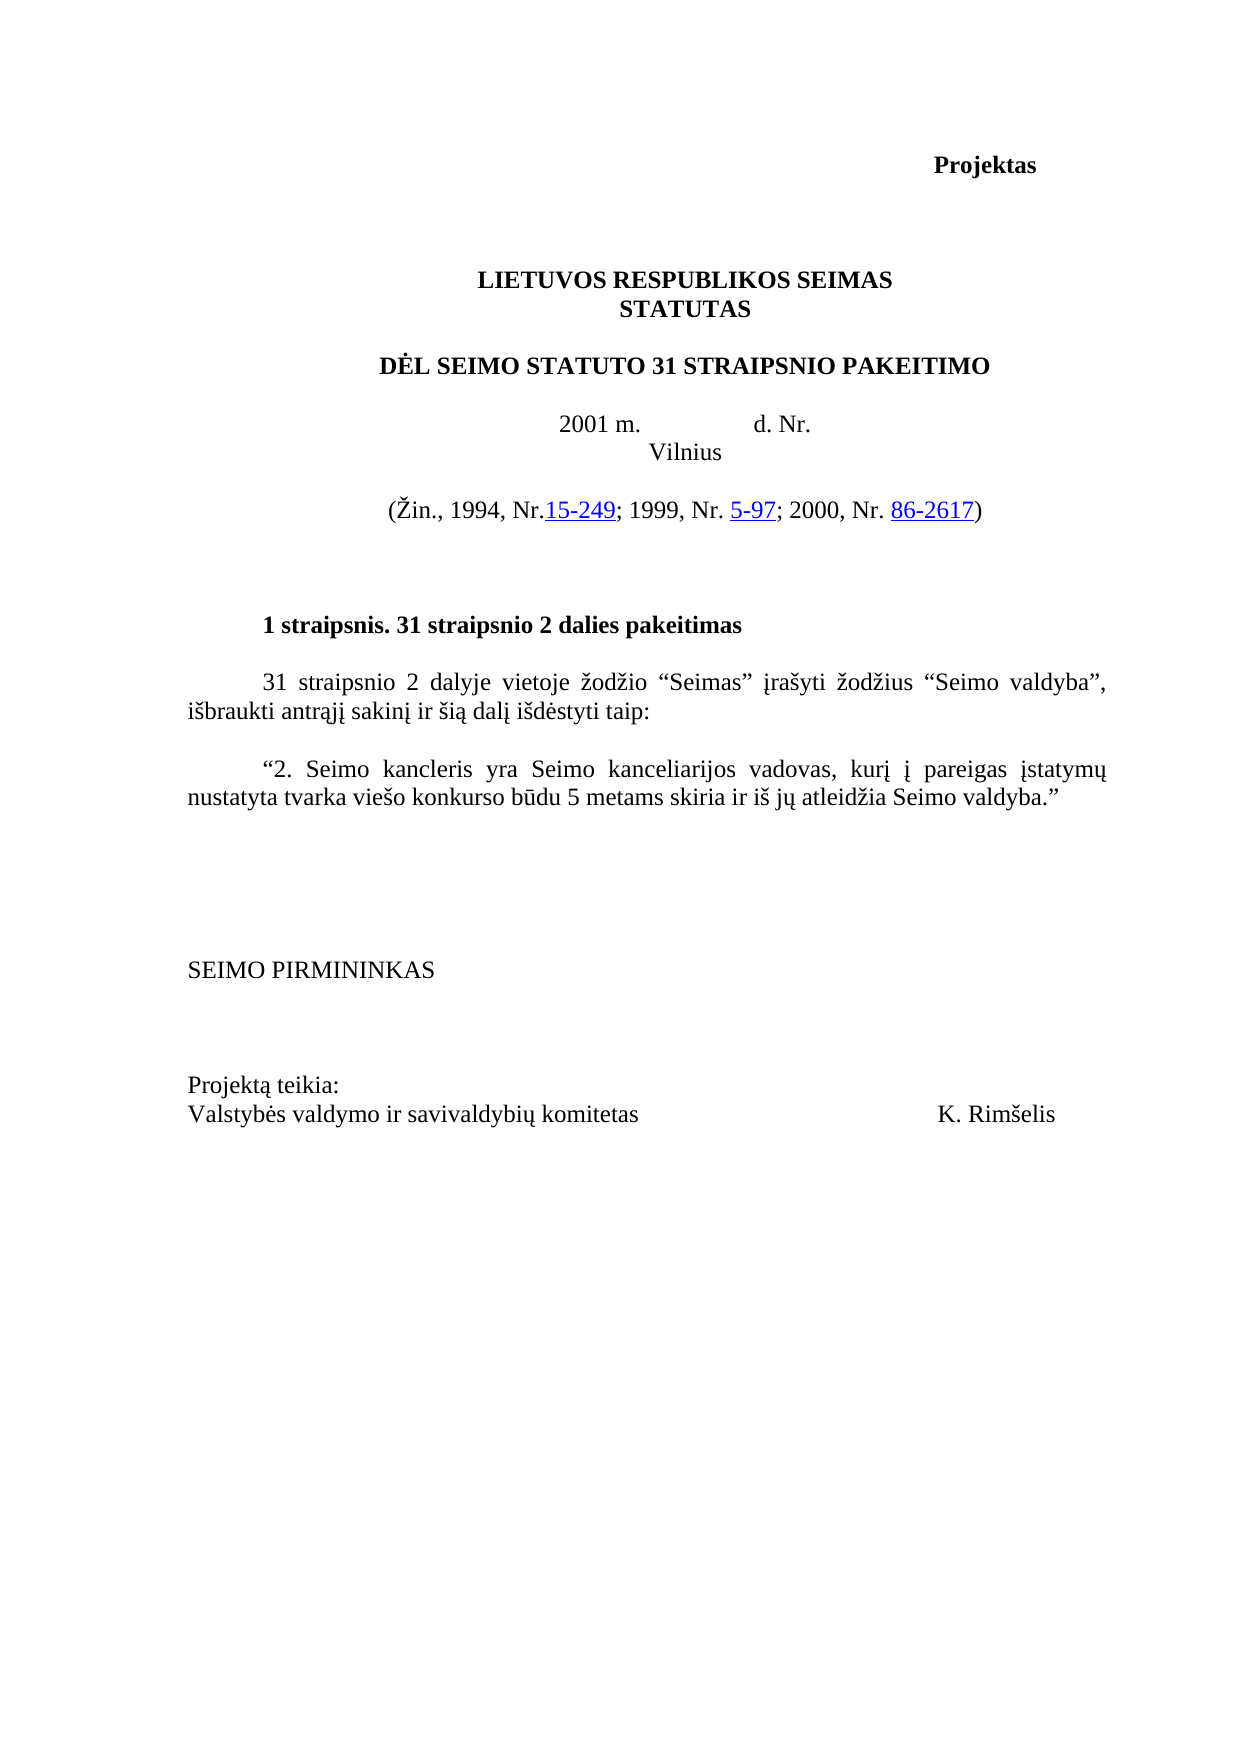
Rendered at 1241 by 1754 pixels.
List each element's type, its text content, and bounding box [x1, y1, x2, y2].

text DĖL SEIMO STATUTO 31 STRAIPSNIO PAKEITIMO [187, 351, 1107, 380]
text 31 straipsnio 2 dalyje vietoje žodžio “Seimas” įrašyti žodžius “Seimo valdyba”, išbraukti antrąjį sakinį ir šią dalį išdėstyti taip: [187, 667, 1107, 725]
text Valstybės valdymo ir savivaldybių komitetas K. Rimšelis [187, 1099, 1107, 1127]
text (Žin., 1994, Nr.15-249; 1999, Nr. 5-97; 2000, Nr. 86-2617) [187, 495, 1107, 524]
text Vilnius [187, 437, 1107, 466]
text “2. Seimo kancleris yra Seimo kanceliarijos vadovas, kurį į pareigas įstatymų nustatyta tvarka viešo konkurso būdu 5 metams skiria ir iš jų atleidžia Seimo valdyba.” [187, 754, 1107, 811]
text SEIMO PIRMININKAS [187, 955, 1107, 984]
text Projektą teikia: [187, 1070, 1107, 1099]
text Projektas [787, 150, 1107, 179]
text STATUTAS [187, 294, 1107, 322]
text LIETUVOS RESPUBLIKOS SEIMAS [187, 265, 1107, 294]
text 1 straipsnis. 31 straipsnio 2 dalies pakeitimas [187, 610, 1107, 639]
text 2001 m. d. Nr. [187, 409, 1107, 437]
